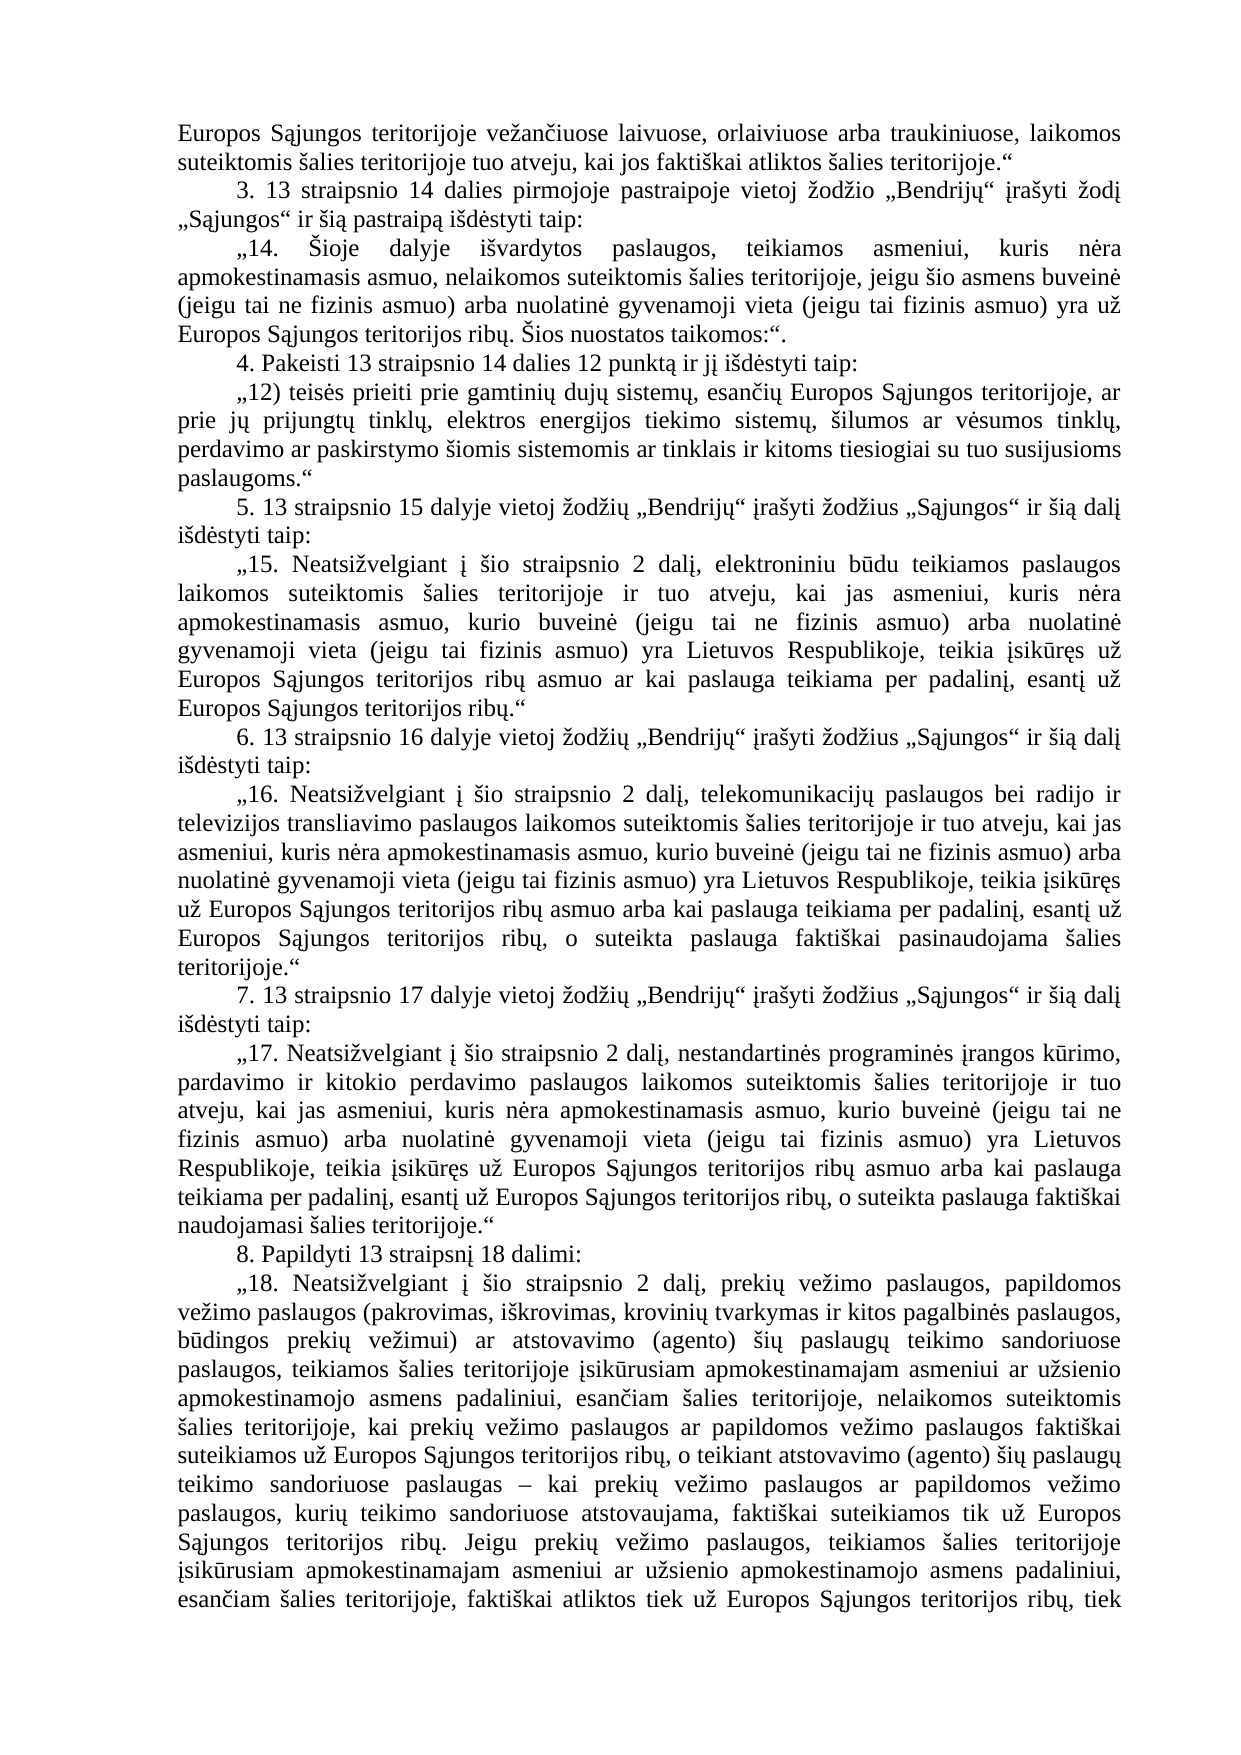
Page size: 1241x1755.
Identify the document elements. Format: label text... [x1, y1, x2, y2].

text 5. 13 straipsnio 15 dalyje vietoj žodžių „Bendrijų“ įrašyti žodžius „Sąjungos“ ir šią dalį išdėstyti taip: [177, 492, 1122, 549]
text „17. Neatsižvelgiant į šio straipsnio 2 dalį, nestandartinės programinės įrangos kūrimo, pardavimo ir kitokio perdavimo paslaugos laikomos suteiktomis šalies teritorijoje ir tuo atveju, kai jas asmeniui, kuris nėra apmokestinamasis asmuo, kurio buveinė (jeigu tai ne fizinis asmuo) arba nuolatinė gyvenamoji vieta (jeigu tai fizinis asmuo) yra Lietuvos Respublikoje, teikia įsikūręs už Europos Sąjungos teritorijos ribų asmuo arba kai paslauga teikiama per padalinį, esantį už Europos Sąjungos teritorijos ribų, o suteikta paslauga faktiškai naudojamasi šalies teritorijoje.“ [177, 1038, 1122, 1239]
text „16. Neatsižvelgiant į šio straipsnio 2 dalį, telekomunikacijų paslaugos bei radijo ir televizijos transliavimo paslaugos laikomos suteiktomis šalies teritorijoje ir tuo atveju, kai jas asmeniui, kuris nėra apmokestinamasis asmuo, kurio buveinė (jeigu tai ne fizinis asmuo) arba nuolatinė gyvenamoji vieta (jeigu tai fizinis asmuo) yra Lietuvos Respublikoje, teikia įsikūręs už Europos Sąjungos teritorijos ribų asmuo arba kai paslauga teikiama per padalinį, esantį už Europos Sąjungos teritorijos ribų, o suteikta paslauga faktiškai pasinaudojama šalies teritorijoje.“ [177, 779, 1122, 981]
text 7. 13 straipsnio 17 dalyje vietoj žodžių „Bendrijų“ įrašyti žodžius „Sąjungos“ ir šią dalį išdėstyti taip: [177, 981, 1122, 1038]
text Europos Sąjungos teritorijoje vežančiuose laivuose, orlaiviuose arba traukiniuose, laikomos suteiktomis šalies teritorijoje tuo atveju, kai jos faktiškai atliktos šalies teritorijoje.“ [177, 118, 1122, 176]
text 6. 13 straipsnio 16 dalyje vietoj žodžių „Bendrijų“ įrašyti žodžius „Sąjungos“ ir šią dalį išdėstyti taip: [177, 722, 1122, 779]
text „14. Šioje dalyje išvardytos paslaugos, teikiamos asmeniui, kuris nėra apmokestinamasis asmuo, nelaikomos suteiktomis šalies teritorijoje, jeigu šio asmens buveinė (jeigu tai ne fizinis asmuo) arba nuolatinė gyvenamoji vieta (jeigu tai fizinis asmuo) yra už Europos Sąjungos teritorijos ribų. Šios nuostatos taikomos:“. [177, 233, 1122, 348]
text „18. Neatsižvelgiant į šio straipsnio 2 dalį, prekių vežimo paslaugos, papildomos vežimo paslaugos (pakrovimas, iškrovimas, krovinių tvarkymas ir kitos pagalbinės paslaugos, būdingos prekių vežimui) ar atstovavimo (agento) šių paslaugų teikimo sandoriuose paslaugos, teikiamos šalies teritorijoje įsikūrusiam apmokestinamajam asmeniui ar užsienio apmokestinamojo asmens padaliniui, esančiam šalies teritorijoje, nelaikomos suteiktomis šalies teritorijoje, kai prekių vežimo paslaugos ar papildomos vežimo paslaugos faktiškai suteikiamos už Europos Sąjungos teritorijos ribų, o teikiant atstovavimo (agento) šių paslaugų teikimo sandoriuose paslaugas – kai prekių vežimo paslaugos ar papildomos vežimo paslaugos, kurių teikimo sandoriuose atstovaujama, faktiškai suteikiamos tik už Europos Sąjungos teritorijos ribų. Jeigu prekių vežimo paslaugos, teikiamos šalies teritorijoje įsikūrusiam apmokestinamajam asmeniui ar užsienio apmokestinamojo asmens padaliniui, esančiam šalies teritorijoje, faktiškai atliktos tiek už Europos Sąjungos teritorijos ribų, tiek [177, 1268, 1122, 1613]
text 3. 13 straipsnio 14 dalies pirmojoje pastraipoje vietoj žodžio „Bendrijų“ įrašyti žodį „Sąjungos“ ir šią pastraipą išdėstyti taip: [177, 176, 1122, 233]
text 8. Papildyti 13 straipsnį 18 dalimi: [177, 1239, 1122, 1268]
text „15. Neatsižvelgiant į šio straipsnio 2 dalį, elektroniniu būdu teikiamos paslaugos laikomos suteiktomis šalies teritorijoje ir tuo atveju, kai jas asmeniui, kuris nėra apmokestinamasis asmuo, kurio buveinė (jeigu tai ne fizinis asmuo) arba nuolatinė gyvenamoji vieta (jeigu tai fizinis asmuo) yra Lietuvos Respublikoje, teikia įsikūręs už Europos Sąjungos teritorijos ribų asmuo ar kai paslauga teikiama per padalinį, esantį už Europos Sąjungos teritorijos ribų.“ [177, 549, 1122, 722]
text 4. Pakeisti 13 straipsnio 14 dalies 12 punktą ir jį išdėstyti taip: [177, 348, 1122, 377]
text „12) teisės prieiti prie gamtinių dujų sistemų, esančių Europos Sąjungos teritorijoje, ar prie jų prijungtų tinklų, elektros energijos tiekimo sistemų, šilumos ar vėsumos tinklų, perdavimo ar paskirstymo šiomis sistemomis ar tinklais ir kitoms tiesiogiai su tuo susijusioms paslaugoms.“ [177, 377, 1122, 492]
